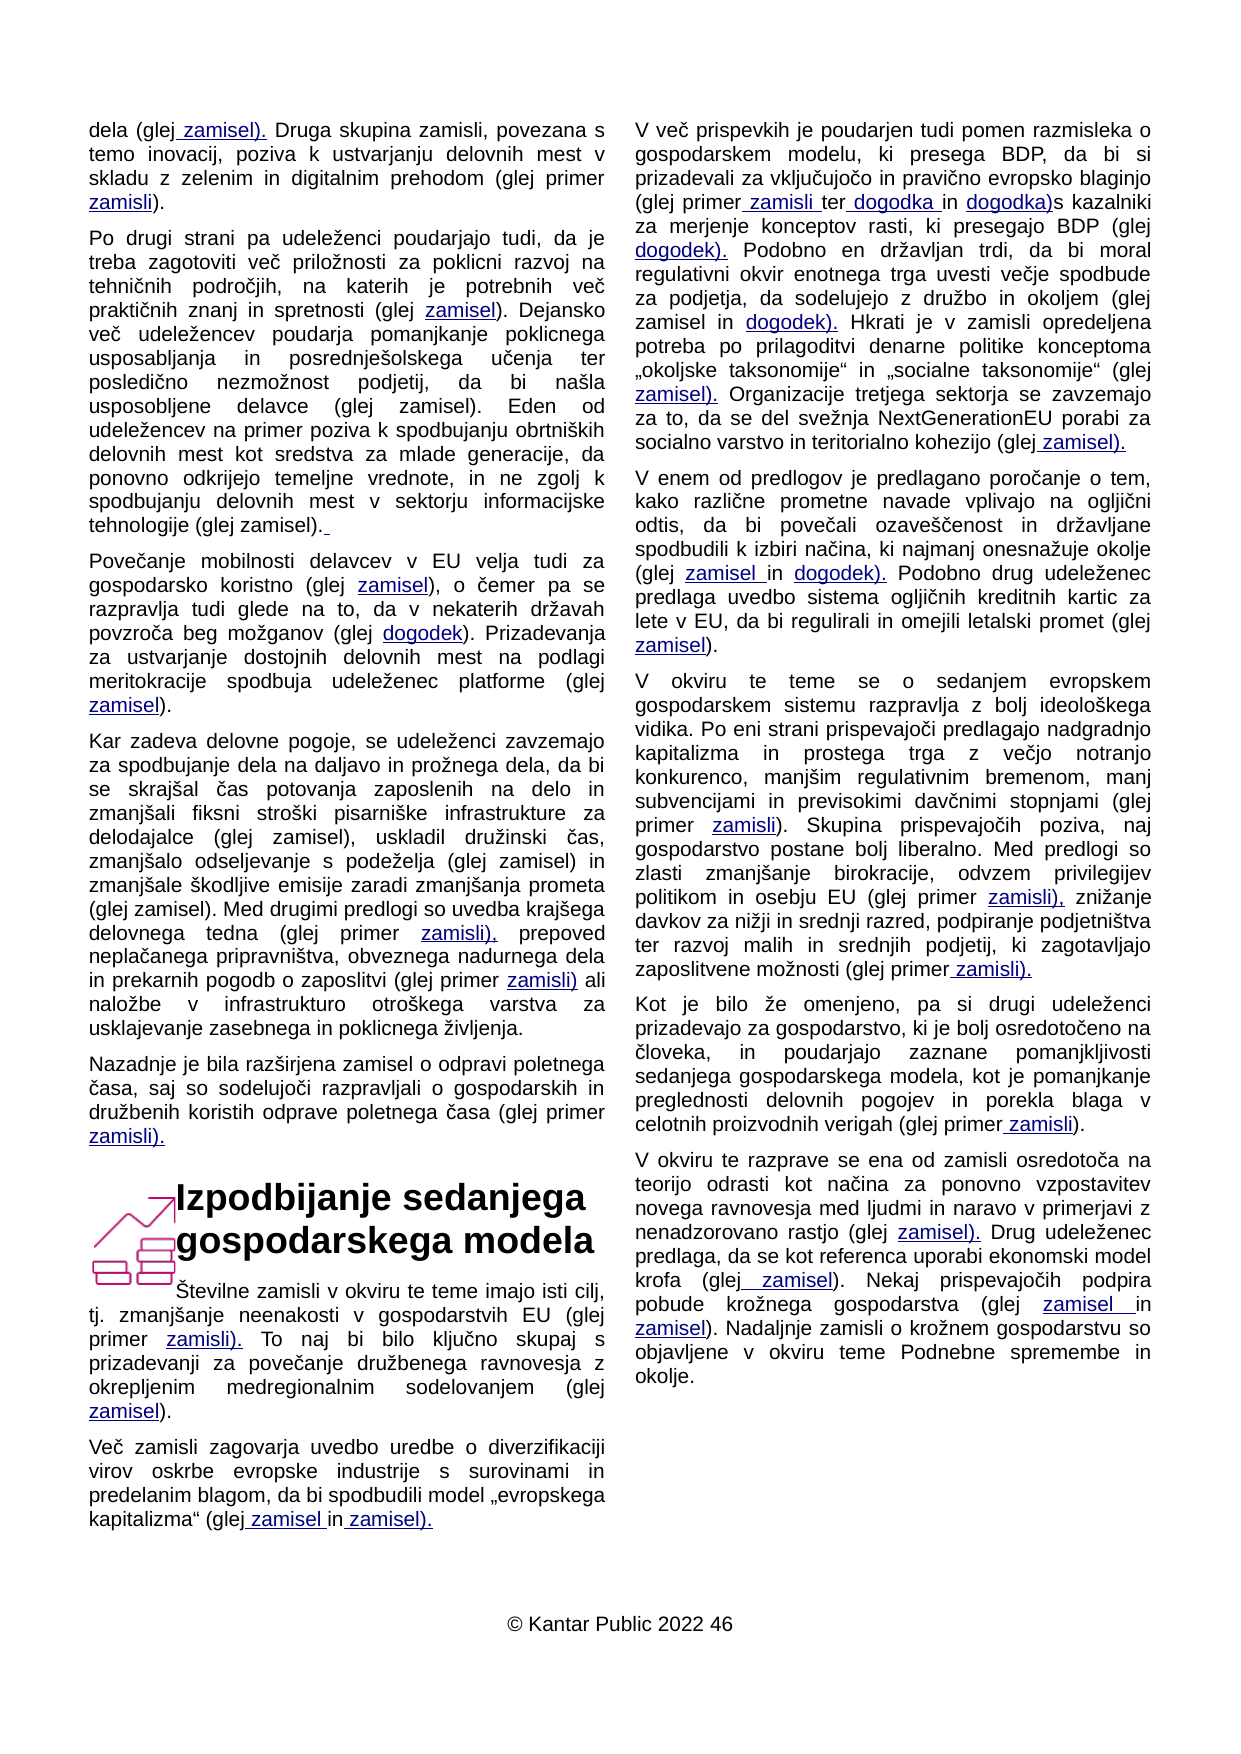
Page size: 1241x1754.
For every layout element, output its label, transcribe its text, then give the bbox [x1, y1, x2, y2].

text Povečanje mobilnosti delavcev v EU velja tudi za gospodarsko koristno (glej zamisel), o čemer pa se razpravlja tudi glede na to, da v nekaterih državah povzroča beg možganov (glej dogodek). Prizadevanja za ustvarjanje dostojnih delovnih mest na podlagi meritokracije spodbuja udeleženec platforme (glej zamisel). [88, 549, 605, 717]
text Po drugi strani pa udeleženci poudarjajo tudi, da je treba zagotoviti več priložnosti za poklicni razvoj na tehničnih področjih, na katerih je potrebnih več praktičnih znanj in spretnosti (glej zamisel). Dejansko več udeležencev poudarja pomanjkanje poklicnega usposabljanja in posrednješolskega učenja ter posledično nezmožnost podjetij, da bi našla usposobljene delavce (glej zamisel). Eden od udeležencev na primer poziva k spodbujanju obrtniških delovnih mest kot sredstva za mlade generacije, da ponovno odkrijejo temeljne vrednote, in ne zgolj k spodbujanju delovnih mest v sektorju informacijske tehnologije (glej zamisel). [88, 226, 605, 537]
text Številne zamisli v okviru te teme imajo isti cilj, tj. zmanjšanje neenakosti v gospodarstvih EU (glej primer zamisli). To naj bi bilo ključno skupaj s prizadevanji za povečanje družbenega ravnovesja z okrepljenim medregionalnim sodelovanjem (glej zamisel). [88, 1279, 605, 1423]
text V enem od predlogov je predlagano poročanje o tem, kako različne prometne navade vplivajo na ogljični odtis, da bi povečali ozaveščenost in državljane spodbudili k izbiri načina, ki najmanj onesnažuje okolje (glej zamisel in dogodek). Podobno drug udeleženec predlaga uvedbo sistema ogljičnih kreditnih kartic za lete v EU, da bi regulirali in omejili letalski promet (glej zamisel). [635, 465, 1152, 657]
text Kar zadeva delovne pogoje, se udeleženci zavzemajo za spodbujanje dela na daljavo in prožnega dela, da bi se skrajšal čas potovanja zaposlenih na delo in zmanjšali fiksni stroški pisarniške infrastrukture za delodajalce (glej zamisel), uskladil družinski čas, zmanjšalo odseljevanje s podeželja (glej zamisel) in zmanjšale škodljive emisije zaradi zmanjšanja prometa (glej zamisel). Med drugimi predlogi so uvedba krajšega delovnega tedna (glej primer zamisli), prepoved neplačanega pripravništva, obveznega nadurnega dela in prekarnih pogodb o zaposlitvi (glej primer zamisli) ali naložbe v infrastrukturo otroškega varstva za usklajevanje zasebnega in poklicnega življenja. [88, 729, 605, 1040]
text dela (glej zamisel). Druga skupina zamisli, povezana s temo inovacij, poziva k ustvarjanju delovnih mest v skladu z zelenim in digitalnim prehodom (glej primer zamisli). [88, 118, 605, 214]
picture [92, 1197, 176, 1285]
text V več prispevkih je poudarjen tudi pomen razmisleka o gospodarskem modelu, ki presega BDP, da bi si prizadevali za vključujočo in pravično evropsko blaginjo (glej primer zamisli ter dogodka in dogodka)s kazalniki za merjenje konceptov rasti, ki presegajo BDP (glej dogodek). Podobno en državljan trdi, da bi moral regulativni okvir enotnega trga uvesti večje spodbude za podjetja, da sodelujejo z družbo in okoljem (glej zamisel in dogodek). Hkrati je v zamisli opredeljena potreba po prilagoditvi denarne politike konceptoma „okoljske taksonomije“ in „socialne taksonomije“ (glej zamisel). Organizacije tretjega sektorja se zavzemajo za to, da se del svežnja NextGenerationEU porabi za socialno varstvo in teritorialno kohezijo (glej zamisel). [635, 118, 1152, 453]
text Več zamisli zagovarja uvedbo uredbe o diverzifikaciji virov oskrbe evropske industrije s surovinami in predelanim blagom, da bi spodbudili model „evropskega kapitalizma“ (glej zamisel in zamisel). [88, 1435, 605, 1531]
text Kot je bilo že omenjeno, pa si drugi udeleženci prizadevajo za gospodarstvo, ki je bolj osredotočeno na človeka, in poudarjajo zaznane pomanjkljivosti sedanjega gospodarskega modela, kot je pomanjkanje preglednosti delovnih pogojev in porekla blaga v celotnih proizvodnih verigah (glej primer zamisli). [635, 992, 1152, 1136]
text V okviru te razprave se ena od zamisli osredotoča na teorijo odrasti kot načina za ponovno vzpostavitev novega ravnovesja med ljudmi in naravo v primerjavi z nenadzorovano rastjo (glej zamisel). Drug udeleženec predlaga, da se kot referenca uporabi ekonomski model krofa (glej zamisel). Nekaj prispevajočih podpira pobude krožnega gospodarstva (glej zamisel in zamisel). Nadaljnje zamisli o krožnem gospodarstvu so objavljene v okviru teme Podnebne spremembe in okolje. [635, 1148, 1152, 1387]
subtitle Izpodbijanje sedanjega gospodarskega modela [88, 1175, 605, 1261]
text Nazadnje je bila razširjena zamisel o odpravi poletnega časa, saj so sodelujoči razpravljali o gospodarskih in družbenih koristih odprave poletnega časa (glej primer zamisli). [88, 1052, 605, 1148]
text V okviru te teme se o sedanjem evropskem gospodarskem sistemu razpravlja z bolj ideološkega vidika. Po eni strani prispevajoči predlagajo nadgradnjo kapitalizma in prostega trga z večjo notranjo konkurenco, manjšim regulativnim bremenom, manj subvencijami in previsokimi davčnimi stopnjami (glej primer zamisli). Skupina prispevajočih poziva, naj gospodarstvo postane bolj liberalno. Med predlogi so zlasti zmanjšanje birokracije, odvzem privilegijev politikom in osebju EU (glej primer zamisli), znižanje davkov za nižji in srednji razred, podpiranje podjetništva ter razvoj malih in srednjih podjetij, ki zagotavljajo zaposlitvene možnosti (glej primer zamisli). [635, 669, 1152, 980]
